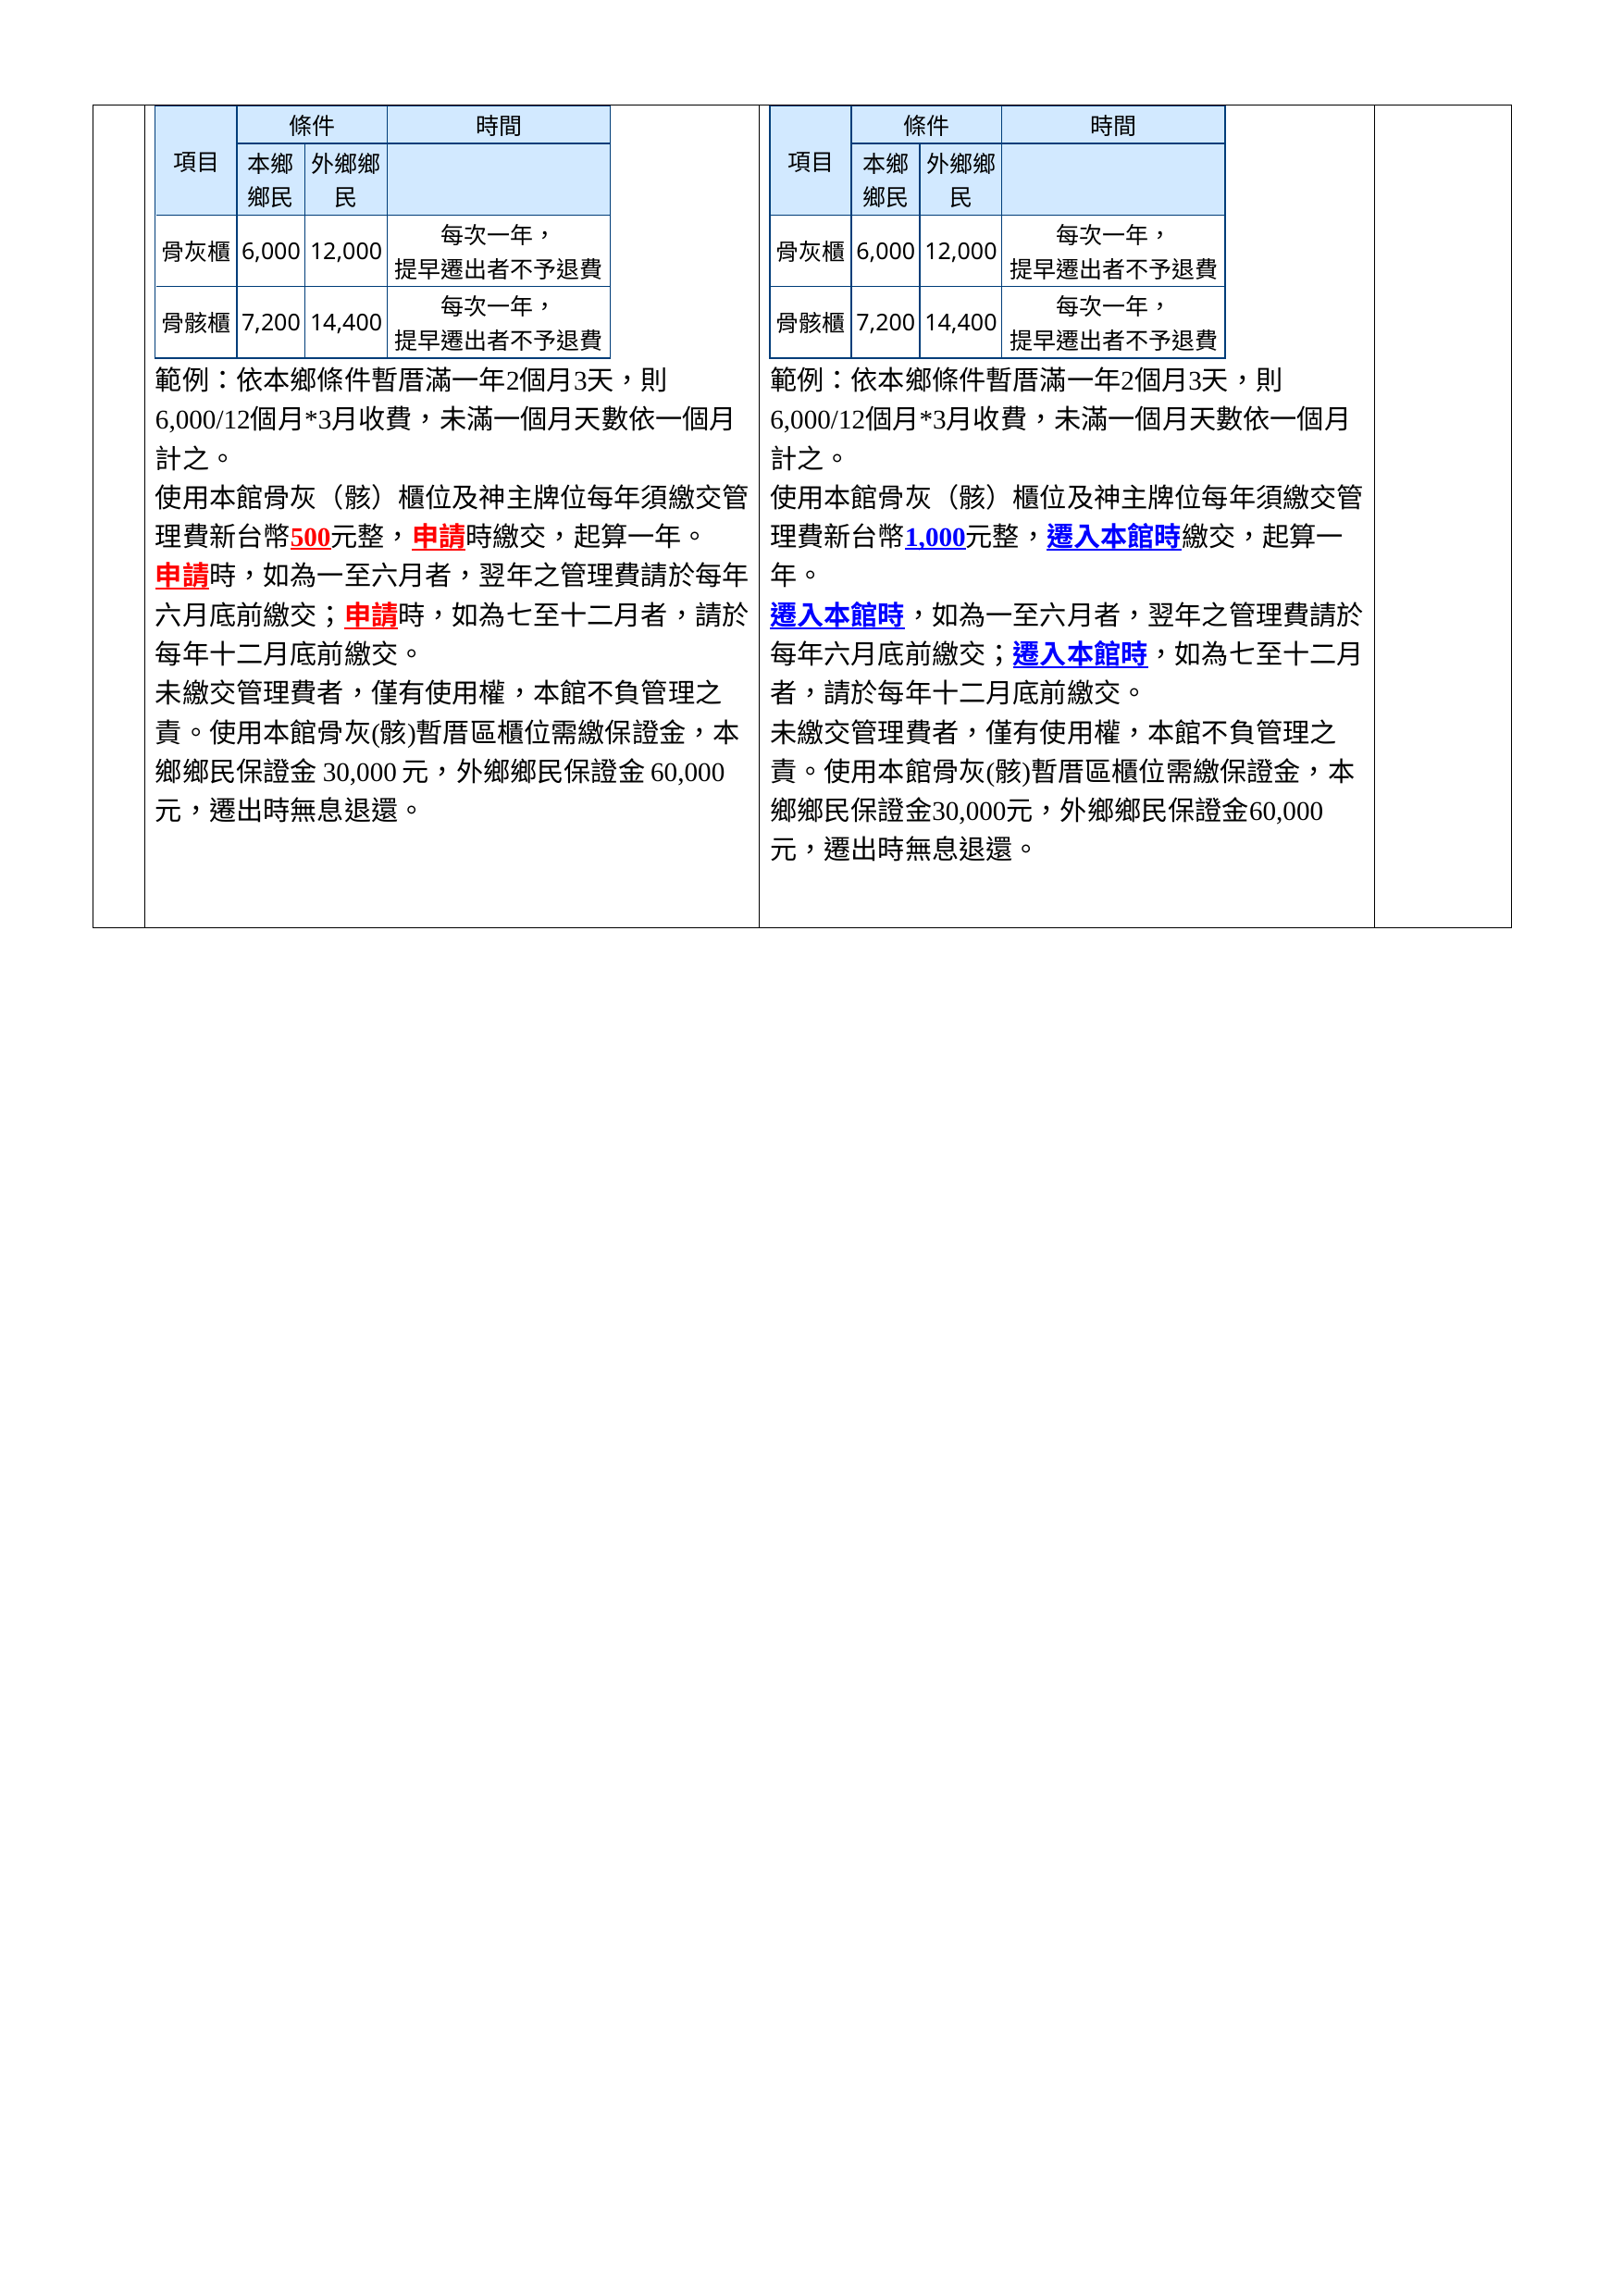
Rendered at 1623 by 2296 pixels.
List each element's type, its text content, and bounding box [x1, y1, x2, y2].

table_cell 骨骸櫃 [771, 287, 850, 357]
table_header 項目 [771, 106, 850, 215]
table_cell 每次一年， 提早遷出者不予退費 [388, 216, 610, 286]
table_cell [1375, 105, 1511, 927]
table_cell 本鄉鄉民 [238, 144, 304, 215]
table_cell [388, 144, 610, 215]
table_header 時間 [1002, 106, 1224, 143]
table_cell 每次一年， 提早遷出者不予退費 [388, 287, 610, 357]
table_cell 骨灰櫃 [155, 216, 236, 286]
table_cell 7,200 [238, 287, 304, 357]
table_cell 骨灰櫃 [771, 216, 850, 286]
table_cell 12,000 [305, 216, 387, 286]
table_cell 骨骸櫃 [155, 287, 236, 357]
table_header 條件 [852, 106, 1001, 143]
table_header 時間 [388, 106, 610, 143]
table_cell 12,000 [921, 216, 1001, 286]
table_header 條件 [238, 106, 387, 143]
table_cell 範例：依本鄉條件暫厝滿一年2個月3天，則6,000/12個月*3月收費，未滿一個月天數依一個月計之。 使用本館骨灰（骸）櫃位及神主牌位每年須繳交管理費新台幣500元整，申請時繳交，起算一年。 申請時，如為一至六月者，翌年之管理費請於每年六月底前繳交；申請時，如為七至十二月者，請於每年十二月底前繳交。 未繳交管理費者，僅有使用權，本館不負管理之責。使用本館骨灰(骸)暫厝區櫃位需繳保證金，本鄉鄉民保證金30,000元，外鄉鄉民保證金60,000元，遷出時無息退還。 [145, 105, 759, 927]
table_cell 本鄉鄉民 [852, 144, 919, 215]
table_cell [1002, 144, 1224, 215]
table_cell 14,400 [921, 287, 1001, 357]
table_cell 7,200 [852, 287, 919, 357]
table_cell 每次一年， 提早遷出者不予退費 [1002, 216, 1224, 286]
table_cell 外鄉鄉民 [921, 144, 1001, 215]
table_header 項目 [155, 106, 236, 215]
table_cell 每次一年， 提早遷出者不予退費 [1002, 287, 1224, 357]
table_cell [93, 105, 144, 927]
table_cell 6,000 [852, 216, 919, 286]
table_cell 範例：依本鄉條件暫厝滿一年2個月3天，則6,000/12個月*3月收費，未滿一個月天數依一個月計之。 使用本館骨灰（骸）櫃位及神主牌位每年須繳交管理費新台幣1,000元整，遷入本館時繳交，起算一年。 遷入本館時，如為一至六月者，翌年之管理費請於每年六月底前繳交；遷入本館時，如為七至十二月者，請於每年十二月底前繳交。 未繳交管理費者，僅有使用權，本館不負管理之責。使用本館骨灰(骸)暫厝區櫃位需繳保證金，本鄉鄉民保證金30,000元，外鄉鄉民保證金60,000元，遷出時無息退還。 [760, 105, 1374, 927]
table_cell 外鄉鄉民 [305, 144, 387, 215]
table_cell 6,000 [238, 216, 304, 286]
table_cell 14,400 [305, 287, 387, 357]
